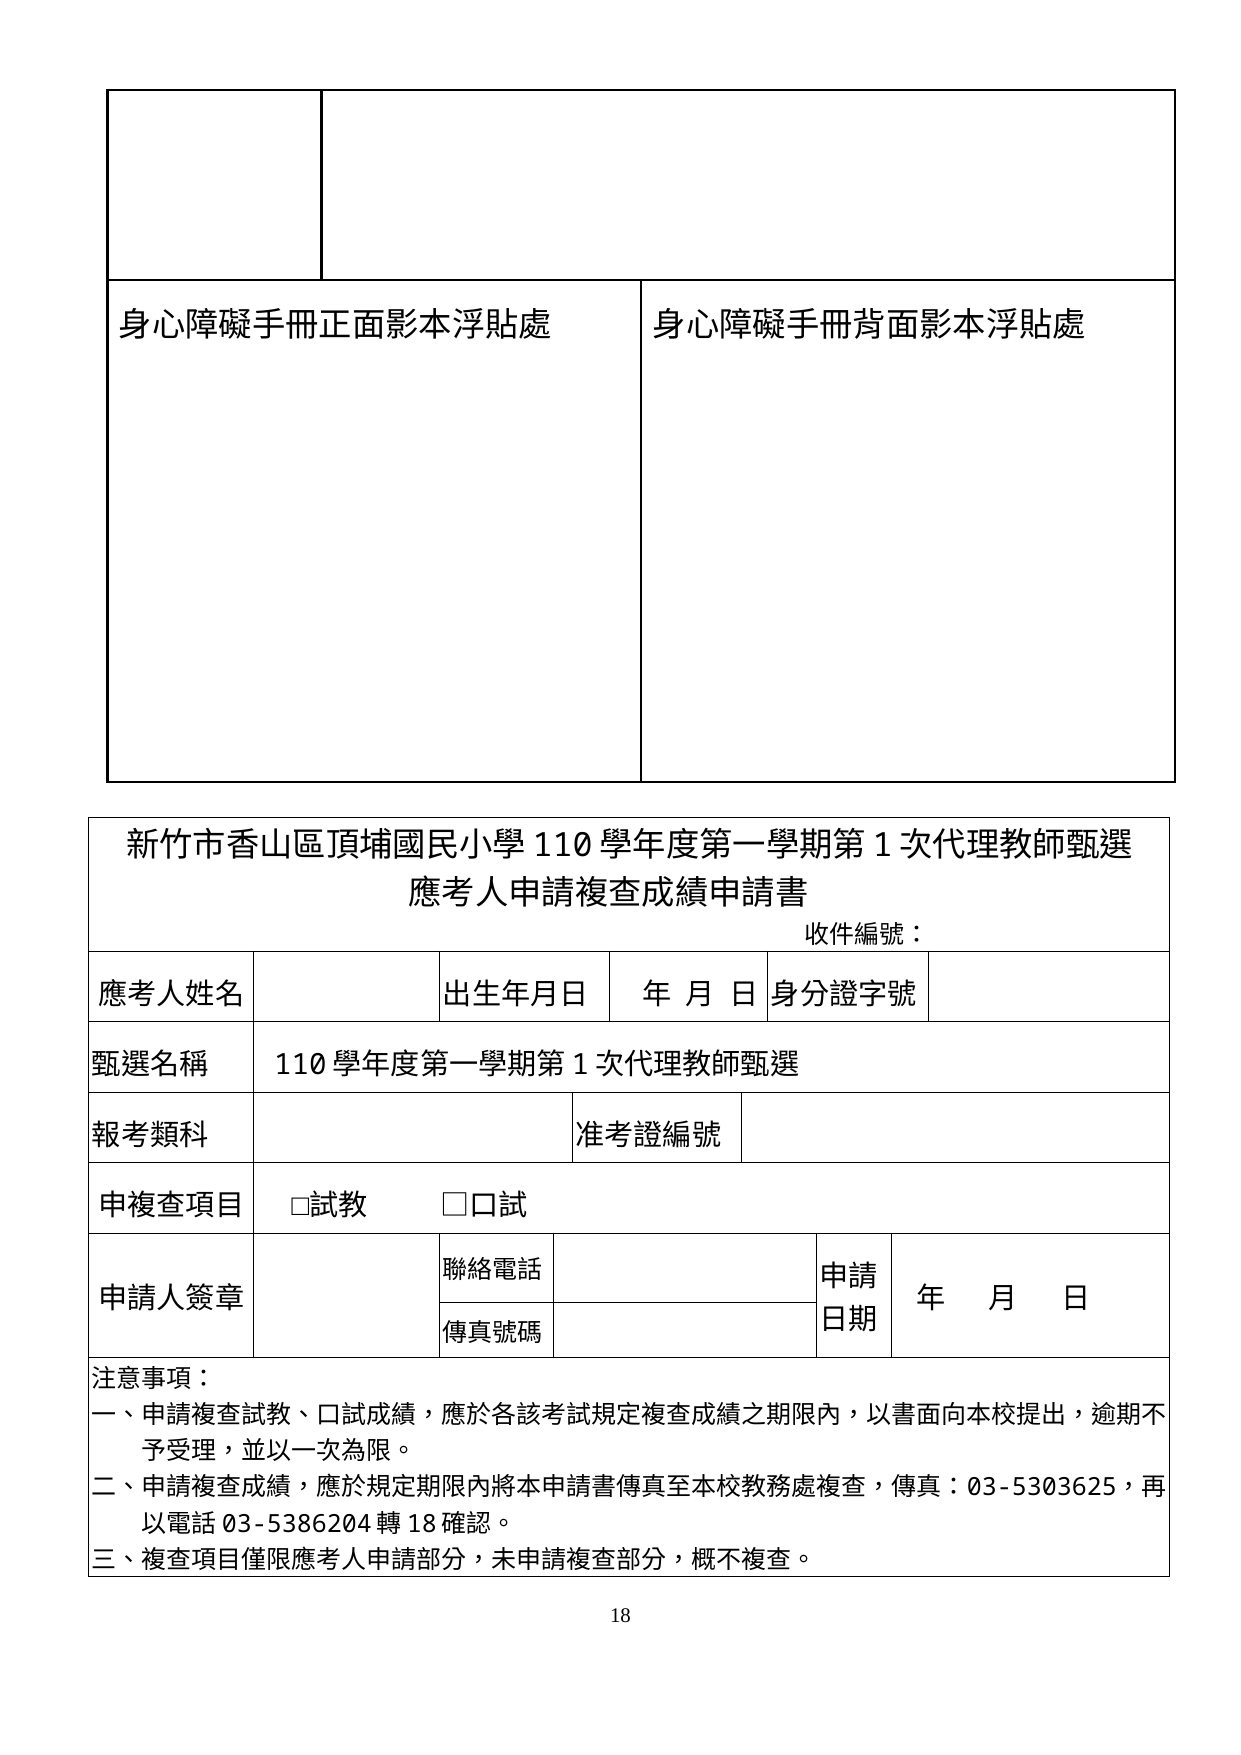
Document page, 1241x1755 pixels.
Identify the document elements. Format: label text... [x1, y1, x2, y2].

table_cell [254, 1093, 572, 1162]
table_header 新竹市香山區頂埔國民小學110學年度第一學期第1次代理教師甄選 應考人申請複查成績申請書 收件編號： [89, 818, 1169, 951]
table_cell [554, 1234, 816, 1302]
table_cell 出生年月日 [440, 952, 609, 1021]
table_cell 110學年度第一學期第1次代理教師甄選 [254, 1022, 1169, 1092]
table_cell 聯絡電話 [440, 1234, 553, 1302]
table_cell [254, 952, 439, 1021]
table_cell 身分證字號 [768, 952, 928, 1021]
table_cell 身心障礙手冊正面影本浮貼處 [109, 281, 640, 781]
table_cell 報考類科 [89, 1093, 253, 1162]
table_cell [554, 1303, 816, 1357]
table_cell [109, 91, 320, 278]
table_cell [323, 91, 1174, 278]
table_cell 准考證編號 [573, 1093, 741, 1162]
table_cell 注意事項： 一、申請複查試教、口試成績，應於各該考試規定複查成績之期限內，以書面向本校提出，逾期不予受理，並以一次為限。 二、申請複查成績，應於規定期限內將本申請書傳真至本校教務處複查，傳真：03-5303625，再以電話03-5386204轉18確認。 三、複查項目僅限應考人申請部分，未申請複查部分，概不複查。 [89, 1358, 1169, 1576]
table_cell 甄選名稱 [89, 1022, 253, 1092]
table_cell [254, 1234, 439, 1357]
table_cell 傳真號碼 [440, 1303, 553, 1357]
table_cell 申複查項目 [89, 1163, 253, 1232]
table_cell 年 月 日 [610, 952, 767, 1021]
table_cell 應考人姓名 [89, 952, 253, 1021]
table_cell □試教 □口試 [254, 1163, 1169, 1232]
table_cell 年 月 日 [892, 1234, 1169, 1357]
table_cell [929, 952, 1169, 1021]
table_cell 身心障礙手冊背面影本浮貼處 [642, 281, 1174, 781]
table_cell 申請日期 [817, 1234, 891, 1357]
table_cell [742, 1093, 1169, 1162]
table_cell 申請人簽章 [89, 1234, 253, 1357]
